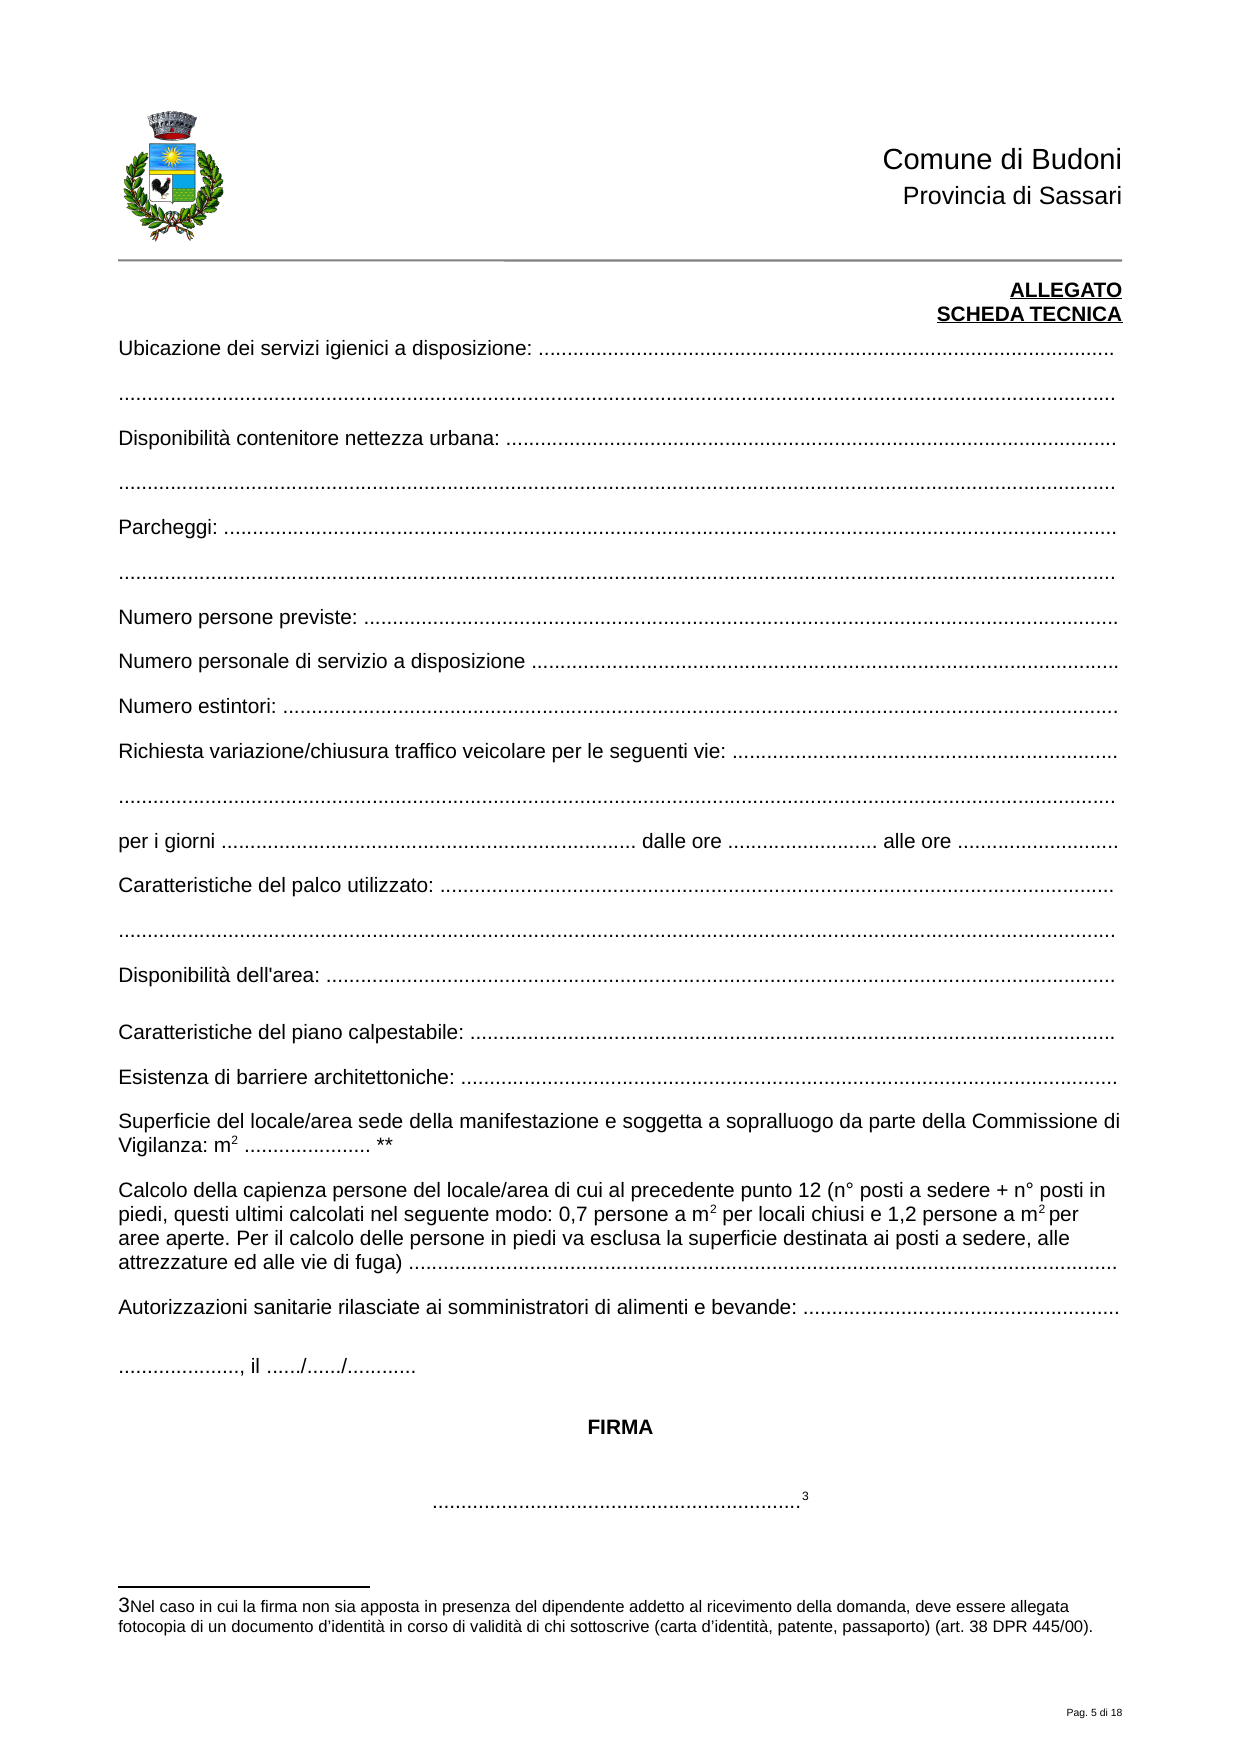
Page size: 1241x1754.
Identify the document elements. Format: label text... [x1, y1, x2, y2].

text ............................................................................................................................................................................. [118, 381, 1122, 404]
text Superficie del locale/area sede della manifestazione e soggetta a sopralluogo da parte della Commissione di Vigilanza: m2 ...................... ** [118, 1109, 1122, 1157]
text Provincia di Sassari [224, 181, 1122, 209]
text Ubicazione dei servizi igienici a disposizione: .................................................................................................... [118, 336, 1122, 360]
text SCHEDA TECNICA [118, 301, 1122, 325]
text per i giorni ........................................................................ dalle ore .......................... alle ore ............................ [118, 828, 1122, 852]
picture [122, 111, 224, 243]
text ....................., il ....../....../............ [118, 1353, 1122, 1377]
text ................................................................ [118, 1489, 1122, 1513]
text Esistenza di barriere architettoniche: .................................................................................................................. [118, 1064, 1122, 1088]
text Parcheggi: ........................................................................................................................................................... [118, 515, 1122, 539]
text Autorizzazioni sanitarie rilasciate ai somministratori di alimenti e bevande: ....................................................... [118, 1295, 1122, 1319]
text Caratteristiche del palco utilizzato: ..................................................................................................................... [118, 873, 1122, 897]
text ............................................................................................................................................................................. [118, 470, 1122, 494]
text Caratteristiche del piano calpestabile: ................................................................................................................ [118, 1020, 1122, 1044]
text ............................................................................................................................................................................. [118, 560, 1122, 584]
text Calcolo della capienza persone del locale/area di cui al precedente punto 12 (n° posti a sedere + n° posti in piedi, questi ultimi calcolati nel seguente modo: 0,7 persone a m2 per locali chiusi e 1,2 persone a m2 per aree aperte. Per il calcolo delle persone in piedi va esclusa la superficie destinata ai posti a sedere, alle attrezzature ed alle vie di fuga) ........................................................................................................................... [118, 1178, 1122, 1274]
text Numero personale di servizio a disposizione ...................................................................................................... [118, 649, 1122, 673]
text Comune di Budoni [224, 142, 1122, 176]
text ............................................................................................................................................................................. [118, 784, 1122, 808]
text ............................................................................................................................................................................. [118, 918, 1122, 942]
text FIRMA [118, 1415, 1122, 1439]
text Disponibilità dell'area: ......................................................................................................................................... [118, 963, 1122, 987]
text Richiesta variazione/chiusura traffico veicolare per le seguenti vie: ................................................................... [118, 739, 1122, 763]
text Numero estintori: ................................................................................................................................................. [118, 694, 1122, 718]
text Numero persone previste: ................................................................................................................................... [118, 604, 1122, 628]
text ALLEGATO [118, 277, 1122, 301]
text Disponibilità contenitore nettezza urbana: .......................................................................................................... [118, 425, 1122, 449]
text Nel caso in cui la firma non sia apposta in presenza del dipendente addetto al ricevimento della domanda, deve essere allegata fotocopia di un documento d’identità in corso di validità di chi sottoscrive (carta d’identità, patente, passaporto) (art. 38 DPR 445/00). [118, 1593, 1122, 1636]
